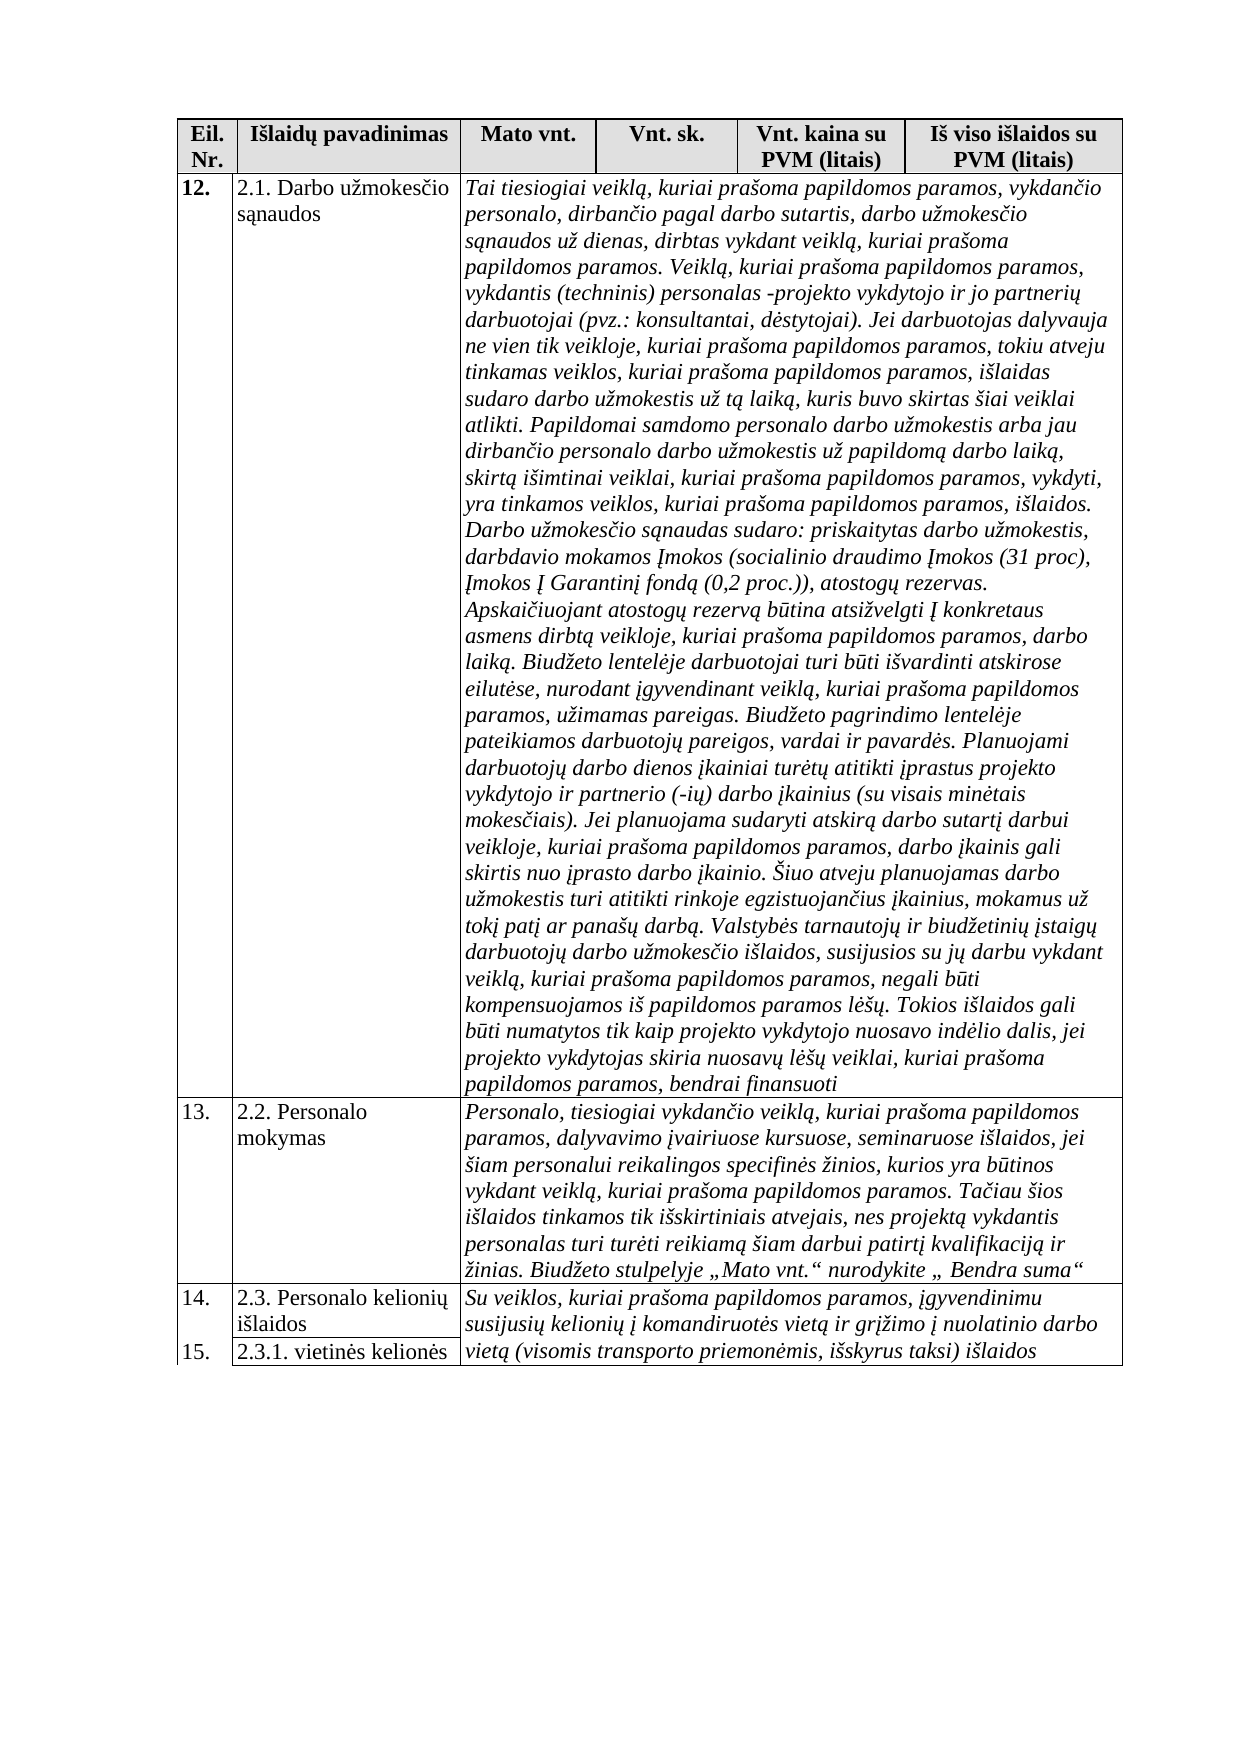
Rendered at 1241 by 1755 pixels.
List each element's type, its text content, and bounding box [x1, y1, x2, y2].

table_header Eil. Nr. [178, 120, 237, 172]
table_header Vnt. kaina su PVM (litais) [738, 120, 904, 172]
table_cell 12. [178, 174, 232, 1096]
table_header Mato vnt. [461, 120, 595, 172]
table_header Išlaidų pavadinimas [238, 120, 460, 172]
table_cell 2.1. Darbo užmokesčio sąnaudos [233, 174, 460, 1096]
table_header Iš viso išlaidos su PVM (litais) [906, 120, 1122, 172]
table_cell 14. [178, 1284, 232, 1337]
table_cell 2.2. Personalo mokymas [233, 1098, 460, 1282]
table_header Vnt. sk. [597, 120, 737, 172]
table_cell Su veiklos, kuriai prašoma papildomos paramos, įgyvendinimu susijusių kelionių į komandiruotės vietą ir grįžimo į nuolatinio darbo vietą (visomis transporto priemonėmis, išskyrus taksi) išlaidos (kelionė, dienpinigiai, apgyvendinimo išlaidos). Kelionių išlaidos apmokamos komandiruotam asmeniui pateikus patvirtinamuosius kelionės dokumentus. Komandiruočių išlaidos apskaičiuojamos pagal Lietuvos Respublikos teisės aktų nustatytas normas. Jei į kelionę važiuojama nuosavu ar tarnybiniu transportu, nurodomos šio transporto eksploatacinės išlaidos; jei privačiu transportu – jo nuomos bei eksploatacinės išlaidos. Tarptautinių kelionių išlaidos traktuojamos kaip tinkamos išlaidos, jei kelionės trumpalaikės, tiesiogiai susijusios su veikla, kuriai prašoma papildomos paramos, ir būtinos vykdant šią veiklą. Būtina nurodyti kelionių skaičių, maršrutus, grupės asmenų skaičių. Biudžeto stulpelyje „Mato vnt.“ nurodykite „Bendra suma“ [461, 1284, 1122, 1364]
table_cell 13. [178, 1098, 232, 1282]
table_cell 15. [178, 1337, 232, 1364]
